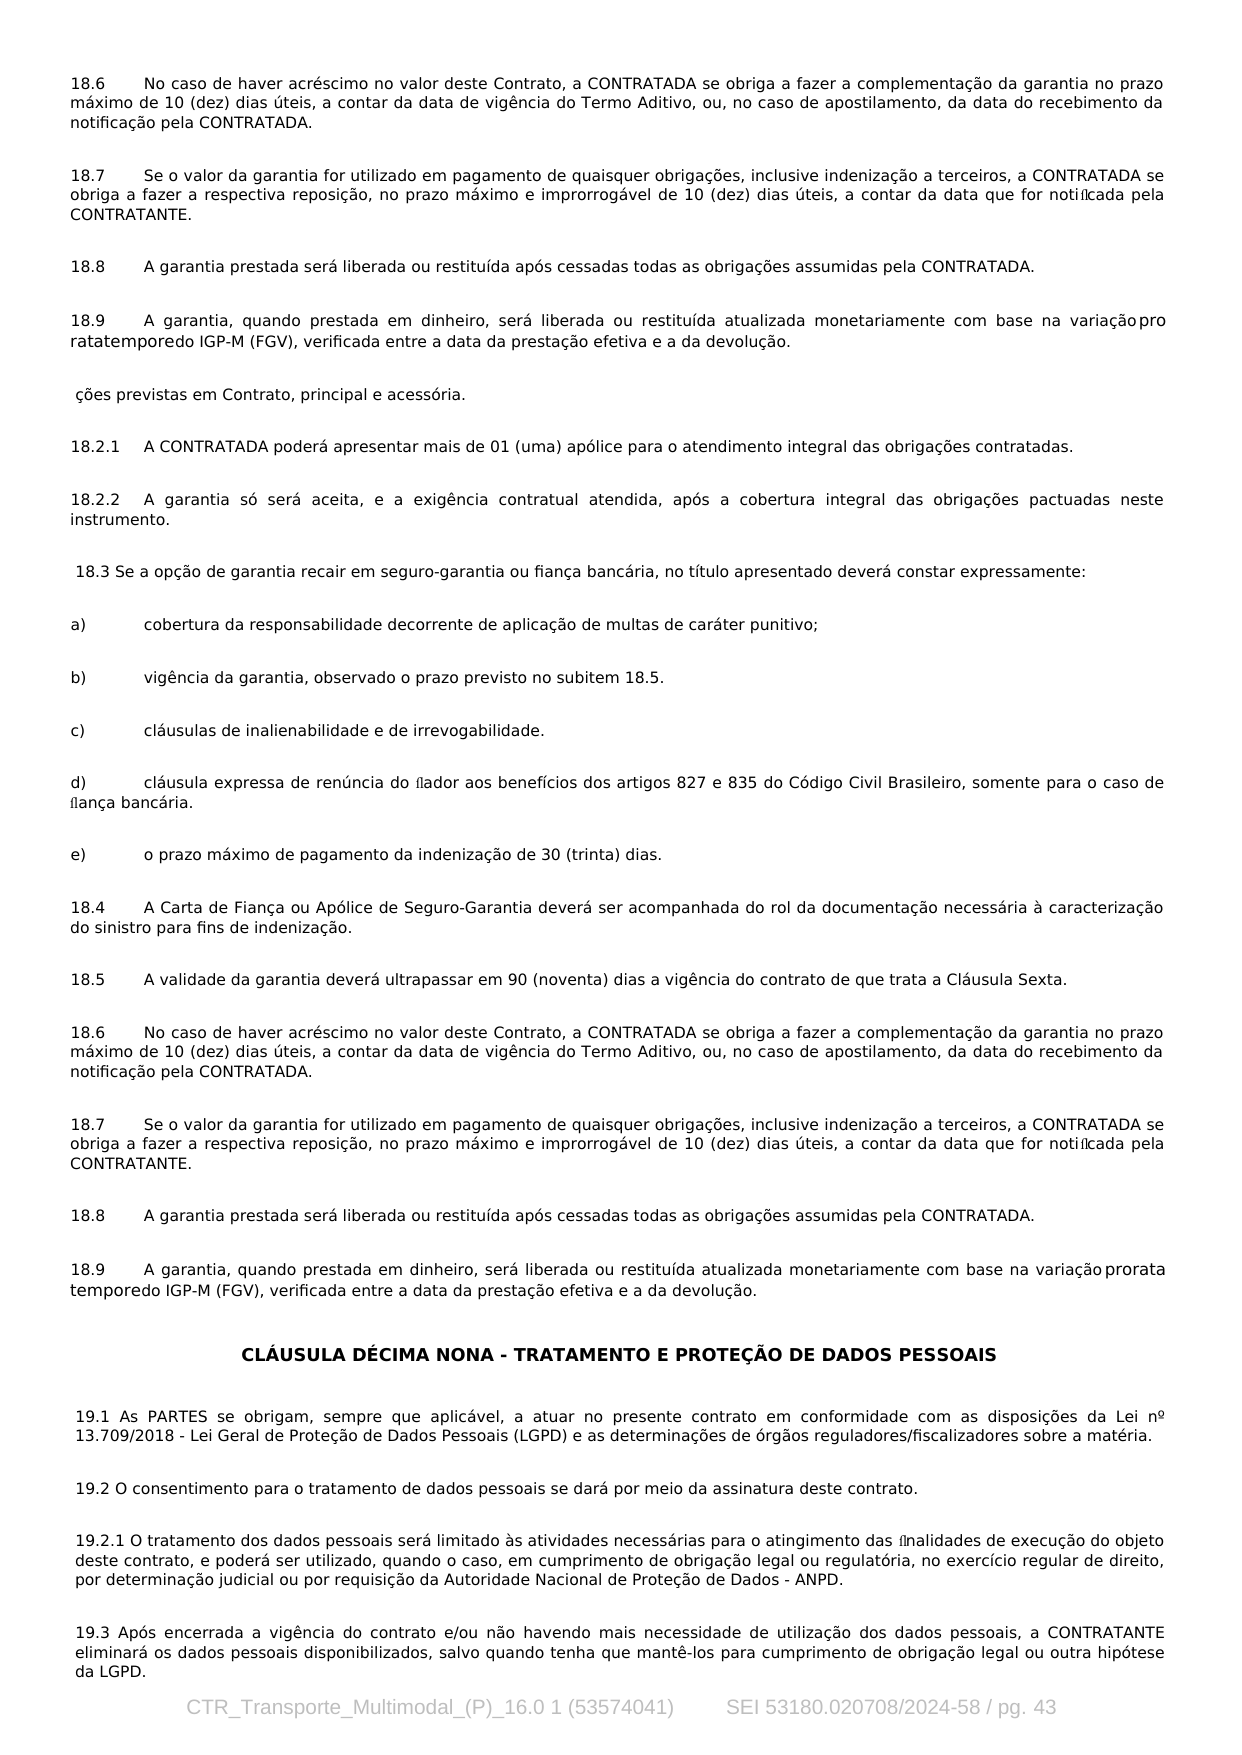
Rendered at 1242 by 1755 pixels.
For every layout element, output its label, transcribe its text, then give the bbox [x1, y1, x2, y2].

list A garantia, quando prestada em dinheiro, será liberada ou restituída atualizada monetariamente com base na variaçãoprorata temporedo IGP-M (FGV), verificada entre a data da prestação efetiva e a da devolução. [70, 1260, 1166, 1300]
text ções previstas em Contrato, principal e acessória. [75, 386, 1166, 404]
list A Carta de Fiança ou Apólice de Seguro-Garantia deverá ser acompanhada do rol da documentação necessária à caracterização do sinistro para fins de indenização. [70, 899, 1166, 937]
list A CONTRATADA poderá apresentar mais de 01 (uma) apólice para o atendimento integral das obrigações contratadas. [70, 438, 1166, 457]
list A validade da garantia deverá ultrapassar em 90 (noventa) dias a vigência do contrato de que trata a Cláusula Sexta. [70, 971, 1166, 989]
text 19.3 Após encerrada a vigência do contrato e/ou não havendo mais necessidade de utilização dos dados pessoais, a CONTRATANTE eliminará os dados pessoais disponibilizados, salvo quando tenha que mantê-los para cumprimento de obrigação legal ou outra hipótese da LGPD. [75, 1624, 1166, 1681]
list cláusula expressa de renúncia do ador aos benefícios dos artigos 827 e 835 do Código Civil Brasileiro, somente para o caso de ança bancária. [70, 774, 1166, 812]
list o prazo máximo de pagamento da indenização de 30 (trinta) dias. [70, 846, 1166, 864]
list vigência da garantia, observado o prazo previsto no subitem 18.5. [70, 669, 1166, 687]
subtitle CLÁUSULA DÉCIMA NONA - TRATAMENTO E PROTEÇÃO DE DADOS PESSOAIS [70, 1344, 1169, 1365]
list cobertura da responsabilidade decorrente de aplicação de multas de caráter punitivo; [70, 616, 1166, 634]
text 19.1 As PARTES se obrigam, sempre que aplicável, a atuar no presente contrato em conformidade com as disposições da Lei nº 13.709/2018 - Lei Geral de Proteção de Dados Pessoais (LGPD) e as determinações de órgãos reguladores/fiscalizadores sobre a matéria. [75, 1407, 1166, 1445]
list No caso de haver acréscimo no valor deste Contrato, a CONTRATADA se obriga a fazer a complementação da garantia no prazo máximo de 10 (dez) dias úteis, a contar da data de vigência do Termo Aditivo, ou, no caso de apostilamento, da data do recebimento da notificação pela CONTRATADA. [70, 1024, 1166, 1081]
list A garantia prestada será liberada ou restituída após cessadas todas as obrigações assumidas pela CONTRATADA. [70, 258, 1166, 277]
list cláusulas de inalienabilidade e de irrevogabilidade. [70, 721, 1166, 740]
text 19.2.1 O tratamento dos dados pessoais será limitado às atividades necessárias para o atingimento das nalidades de execução do objeto deste contrato, e poderá ser utilizado, quando o caso, em cumprimento de obrigação legal ou regulatória, no exercício regular de direito, por determinação judicial ou por requisição da Autoridade Nacional de Proteção de Dados - ANPD. [75, 1532, 1166, 1589]
list Se o valor da garantia for utilizado em pagamento de quaisquer obrigações, inclusive indenização a terceiros, a CONTRATADA se obriga a fazer a respectiva reposição, no prazo máximo e improrrogável de 10 (dez) dias úteis, a contar da data que for noticada pela CONTRATANTE. [70, 167, 1166, 224]
list No caso de haver acréscimo no valor deste Contrato, a CONTRATADA se obriga a fazer a complementação da garantia no prazo máximo de 10 (dez) dias úteis, a contar da data de vigência do Termo Aditivo, ou, no caso de apostilamento, da data do recebimento da notificação pela CONTRATADA. [70, 75, 1166, 132]
list A garantia só será aceita, e a exigência contratual atendida, após a cobertura integral das obrigações pactuadas neste instrumento. [70, 491, 1166, 529]
text 19.2 O consentimento para o tratamento de dados pessoais se dará por meio da assinatura deste contrato. [75, 1480, 1166, 1498]
text 18.3 Se a opção de garantia recair em seguro-garantia ou fiança bancária, no título apresentado deverá constar expressamente: [75, 563, 1166, 582]
list A garantia, quando prestada em dinheiro, será liberada ou restituída atualizada monetariamente com base na variaçãopro ratatemporedo IGP-M (FGV), verificada entre a data da prestação efetiva e a da devolução. [70, 311, 1166, 351]
list A garantia prestada será liberada ou restituída após cessadas todas as obrigações assumidas pela CONTRATADA. [70, 1207, 1166, 1226]
list Se o valor da garantia for utilizado em pagamento de quaisquer obrigações, inclusive indenização a terceiros, a CONTRATADA se obriga a fazer a respectiva reposição, no prazo máximo e improrrogável de 10 (dez) dias úteis, a contar da data que for noticada pela CONTRATANTE. [70, 1116, 1166, 1173]
